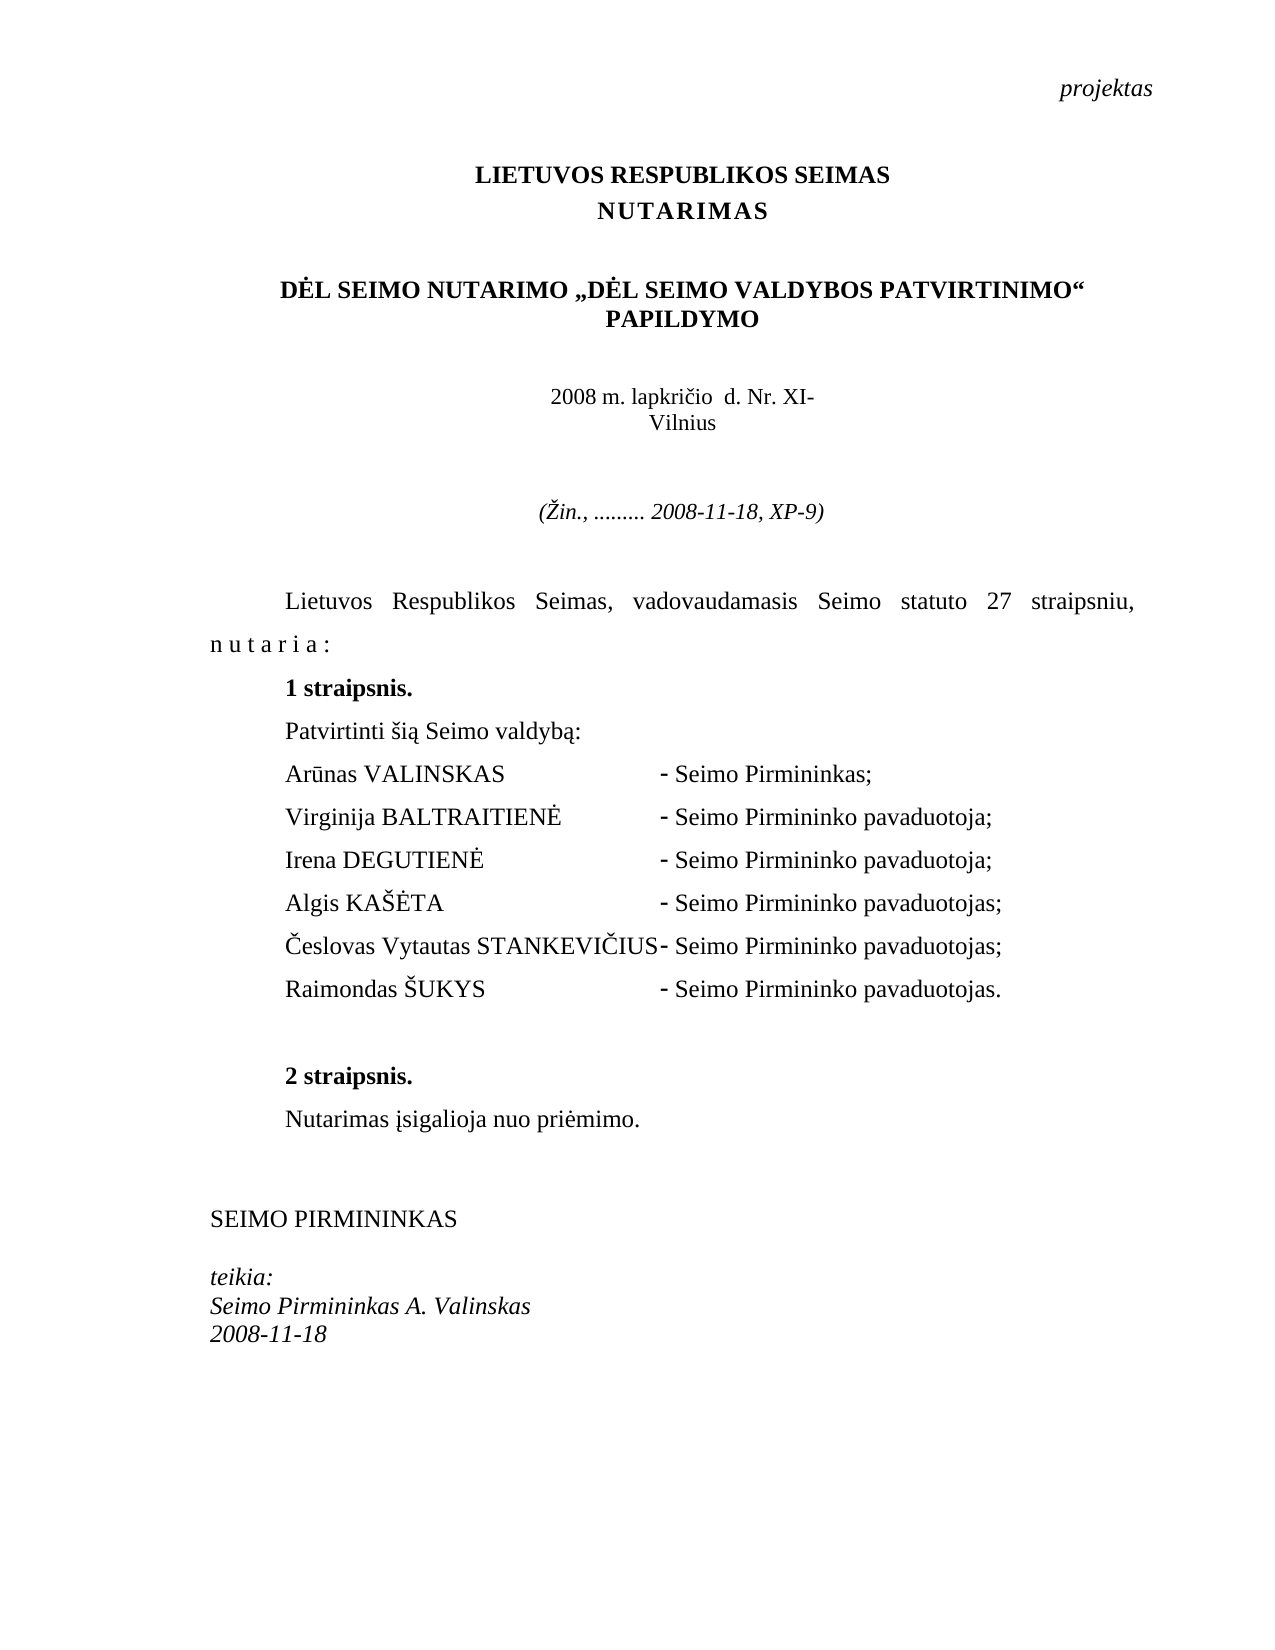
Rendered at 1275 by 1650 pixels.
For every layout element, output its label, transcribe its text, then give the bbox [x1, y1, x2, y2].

text Arūnas VALINSKAS  Seimo Pirmininkas; [210, 759, 1155, 788]
text Irena DEGUTIENĖ  Seimo Pirmininko pavaduotoja; [210, 845, 1155, 874]
text Seimo Pirmininkas A. Valinskas [210, 1291, 1155, 1319]
text Lietuvos Respublikos Seimas, vadovaudamasis Seimo statuto 27 straipsniu, n u t a r i a : [210, 586, 1155, 658]
text 1 straipsnis. [210, 673, 1155, 701]
text teikia: [210, 1262, 1155, 1291]
text Česlovas Vytautas STANKEVIČIUS  Seimo Pirmininko pavaduotojas; [210, 931, 1155, 960]
text Patvirtinti šią Seimo valdybą: [210, 716, 1155, 744]
text LIETUVOS RESPUBLIKOS SEIMAS [210, 160, 1155, 188]
text 2008 m. lapkričio d. Nr. XI- Vilnius [210, 383, 1155, 435]
text DĖL SEIMO NUTARIMO „DĖL SEIMO VALDYBOS PATVIRTINIMO“ PAPILDYMO [210, 275, 1155, 332]
text 2008-11-18 [210, 1319, 1155, 1348]
text projektas [210, 73, 1155, 102]
text 2 straipsnis. [210, 1061, 1155, 1089]
text Raimondas ŠUKYS  Seimo Pirmininko pavaduotojas. [210, 974, 1155, 1003]
text SEIMO PIRMININKAS [210, 1204, 1155, 1233]
text (Žin., ......... 2008-11-18, XP-9) [210, 498, 1155, 524]
text Nutarimas įsigalioja nuo priėmimo. [210, 1104, 1155, 1133]
text NUTARIMAS [210, 196, 1155, 224]
text Algis KAŠĖTA  Seimo Pirmininko pavaduotojas; [210, 888, 1155, 917]
text Virginija BALTRAITIENĖ  Seimo Pirmininko pavaduotoja; [210, 802, 1155, 831]
